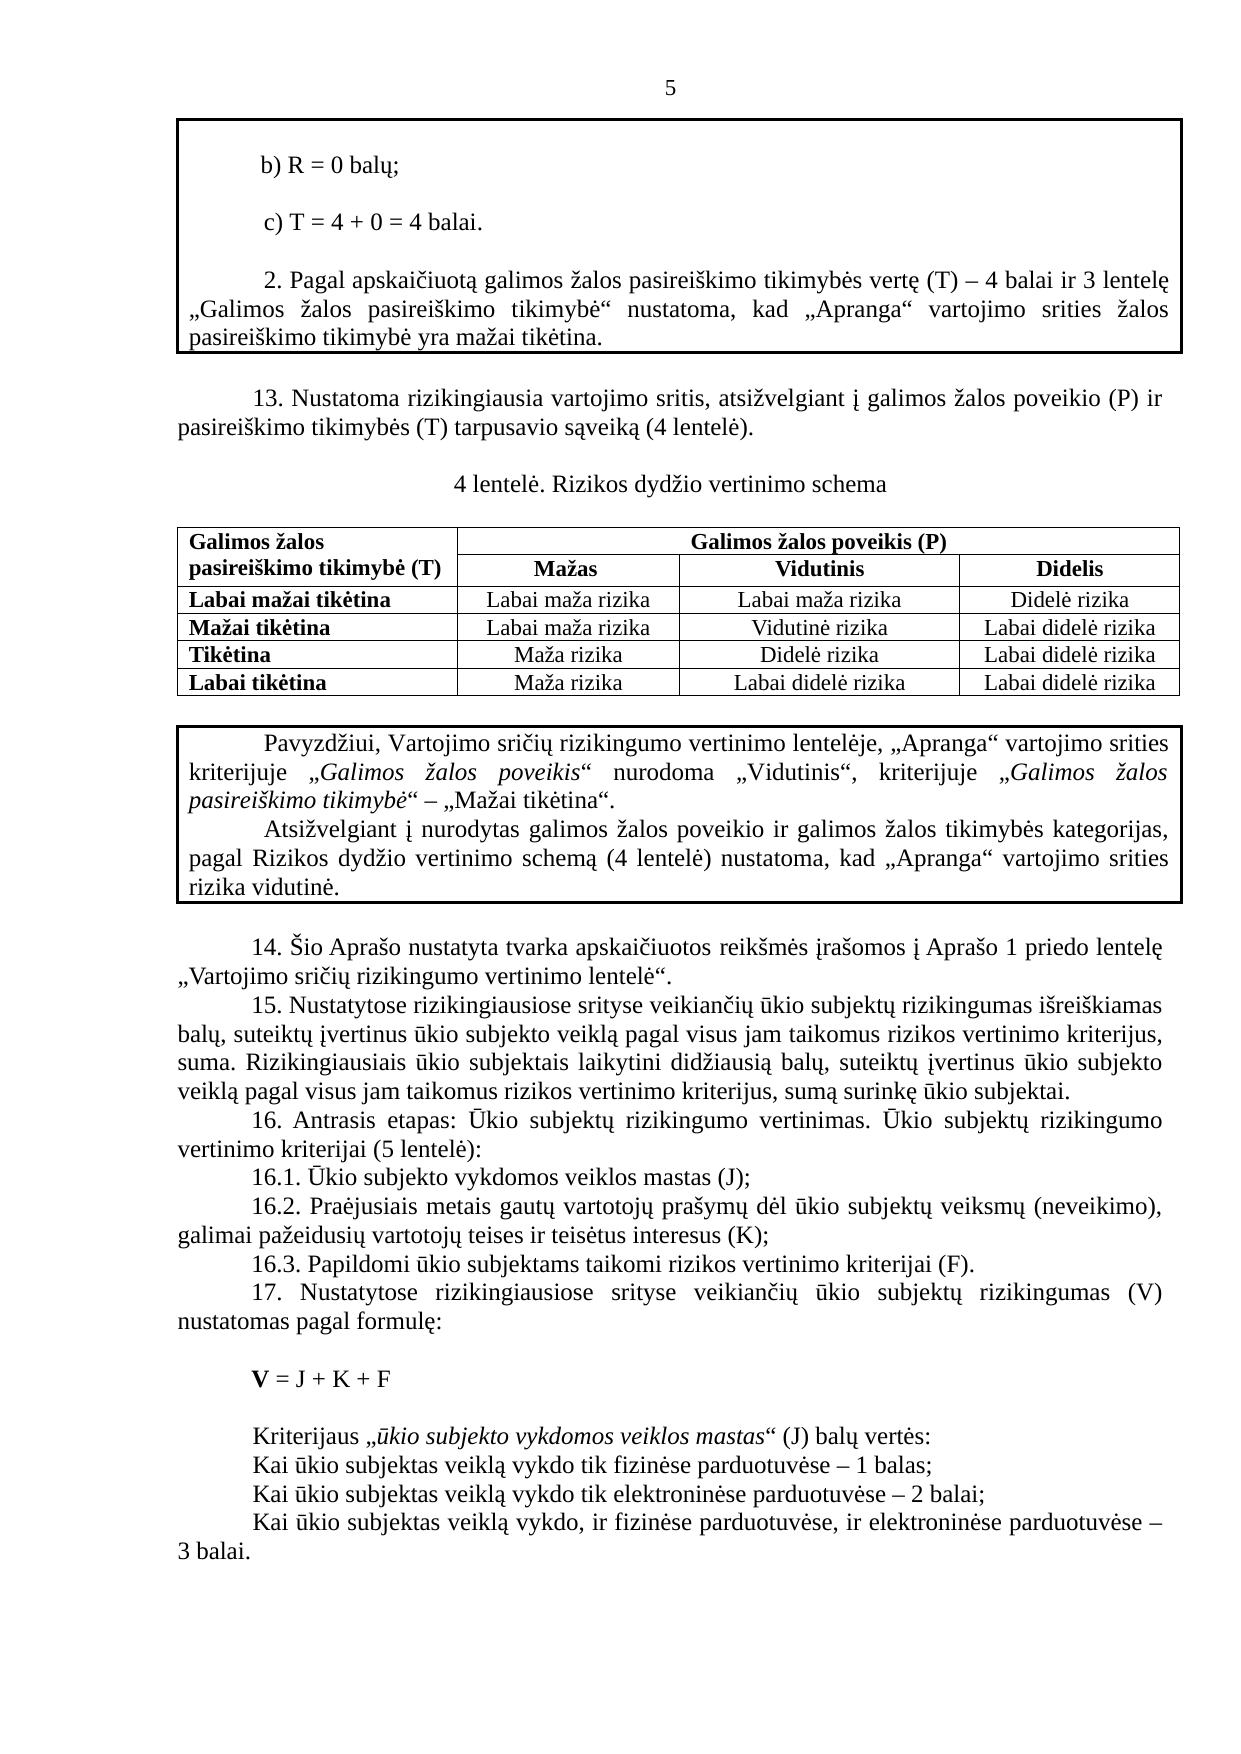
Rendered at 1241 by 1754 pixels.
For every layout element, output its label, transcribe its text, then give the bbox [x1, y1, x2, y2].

text 16.1. Ūkio subjekto vykdomos veiklos mastas (J); [177, 1162, 1163, 1191]
table_cell Labai didelė rizika [960, 669, 1179, 695]
text V = J + K + F [177, 1364, 1163, 1392]
table_cell Vidutinė rizika [680, 614, 959, 640]
table_cell Labai didelė rizika [960, 614, 1179, 640]
text Kai ūkio subjektas veiklą vykdo, ir fizinėse parduotuvėse, ir elektroninėse parduotuvėse – 3 balai. [177, 1507, 1163, 1565]
table_cell Didelis [960, 555, 1179, 586]
table_cell Didelė rizika [960, 587, 1179, 613]
table_cell Didelė rizika [680, 641, 959, 668]
text 15. Nustatytose rizikingiausiose srityse veikiančių ūkio subjektų rizikingumas išreiškiamas balų, suteiktų įvertinus ūkio subjekto veiklą pagal visus jam taikomus rizikos vertinimo kriterijus, suma. Rizikingiausiais ūkio subjektais laikytini didžiausią balų, suteiktų įvertinus ūkio subjekto veiklą pagal visus jam taikomus rizikos vertinimo kriterijus, sumą surinkę ūkio subjektai. [177, 990, 1163, 1105]
text 4 lentelė. Rizikos dydžio vertinimo schema [177, 469, 1163, 498]
text 13. Nustatoma rizikingiausia vartojimo sritis, atsižvelgiant į galimos žalos poveikio (P) ir pasireiškimo tikimybės (T) tarpusavio sąveiką (4 lentelė). [177, 383, 1163, 441]
text 14. Šio Aprašo nustatyta tvarka apskaičiuotos reikšmės įrašomos į Aprašo 1 priedo lentelę „Vartojimo sričių rizikingumo vertinimo lentelė“. [177, 932, 1163, 990]
text Kai ūkio subjektas veiklą vykdo tik fizinėse parduotuvėse – 1 balas; [177, 1450, 1163, 1479]
text 16.2. Praėjusiais metais gautų vartotojų prašymų dėl ūkio subjektų veiksmų (neveikimo), galimai pažeidusių vartotojų teises ir teisėtus interesus (K); [177, 1191, 1163, 1249]
table_header b) R = 0 balų; c) T = 4 + 0 = 4 balai. 2. Pagal apskaičiuotą galimos žalos pasireiškimo tikimybės vertę (T) – 4 balai ir 3 lentelę „Galimos žalos pasireiškimo tikimybė“ nustatoma, kad „Apranga“ vartojimo srities žalos pasireiškimo tikimybė yra mažai tikėtina. [179, 121, 1180, 351]
table_cell Tikėtina [178, 641, 457, 668]
table_cell Labai didelė rizika [680, 669, 959, 695]
table_cell Labai maža rizika [458, 587, 679, 613]
table_header Galimos žalos poveikis (P) [458, 528, 1179, 554]
text Kai ūkio subjektas veiklą vykdo tik elektroninėse parduotuvėse – 2 balai; [177, 1479, 1163, 1507]
table_cell Labai maža rizika [458, 614, 679, 640]
table_cell Labai maža rizika [680, 587, 959, 613]
table_cell Mažai tikėtina [178, 614, 457, 640]
table_header Galimos žalos pasireiškimo tikimybė (T) [178, 528, 457, 586]
table_cell Maža rizika [458, 669, 679, 695]
table_cell Maža rizika [458, 641, 679, 668]
table_cell Labai mažai tikėtina [178, 587, 457, 613]
table_cell Labai didelė rizika [960, 641, 1179, 668]
text 16. Antrasis etapas: Ūkio subjektų rizikingumo vertinimas. Ūkio subjektų rizikingumo vertinimo kriterijai (5 lentelė): [177, 1105, 1163, 1162]
table_cell Labai tikėtina [178, 669, 457, 695]
table_header Pavyzdžiui, Vartojimo sričių rizikingumo vertinimo lentelėje, „Apranga“ vartojimo srities kriterijuje „Galimos žalos poveikis“ nurodoma „Vidutinis“, kriterijuje „Galimos žalos pasireiškimo tikimybė“ – „Mažai tikėtina“. Atsižvelgiant į nurodytas galimos žalos poveikio ir galimos žalos tikimybės kategorijas, pagal Rizikos dydžio vertinimo schemą (4 lentelė) nustatoma, kad „Apranga“ vartojimo srities rizika vidutinė. [179, 728, 1180, 901]
text Kriterijaus „ūkio subjekto vykdomos veiklos mastas“ (J) balų vertės: [177, 1421, 1163, 1450]
table_cell Vidutinis [680, 555, 959, 586]
text 17. Nustatytose rizikingiausiose srityse veikiančių ūkio subjektų rizikingumas (V) nustatomas pagal formulę: [177, 1277, 1163, 1335]
text 16.3. Papildomi ūkio subjektams taikomi rizikos vertinimo kriterijai (F). [177, 1249, 1163, 1277]
table_cell Mažas [458, 555, 679, 586]
